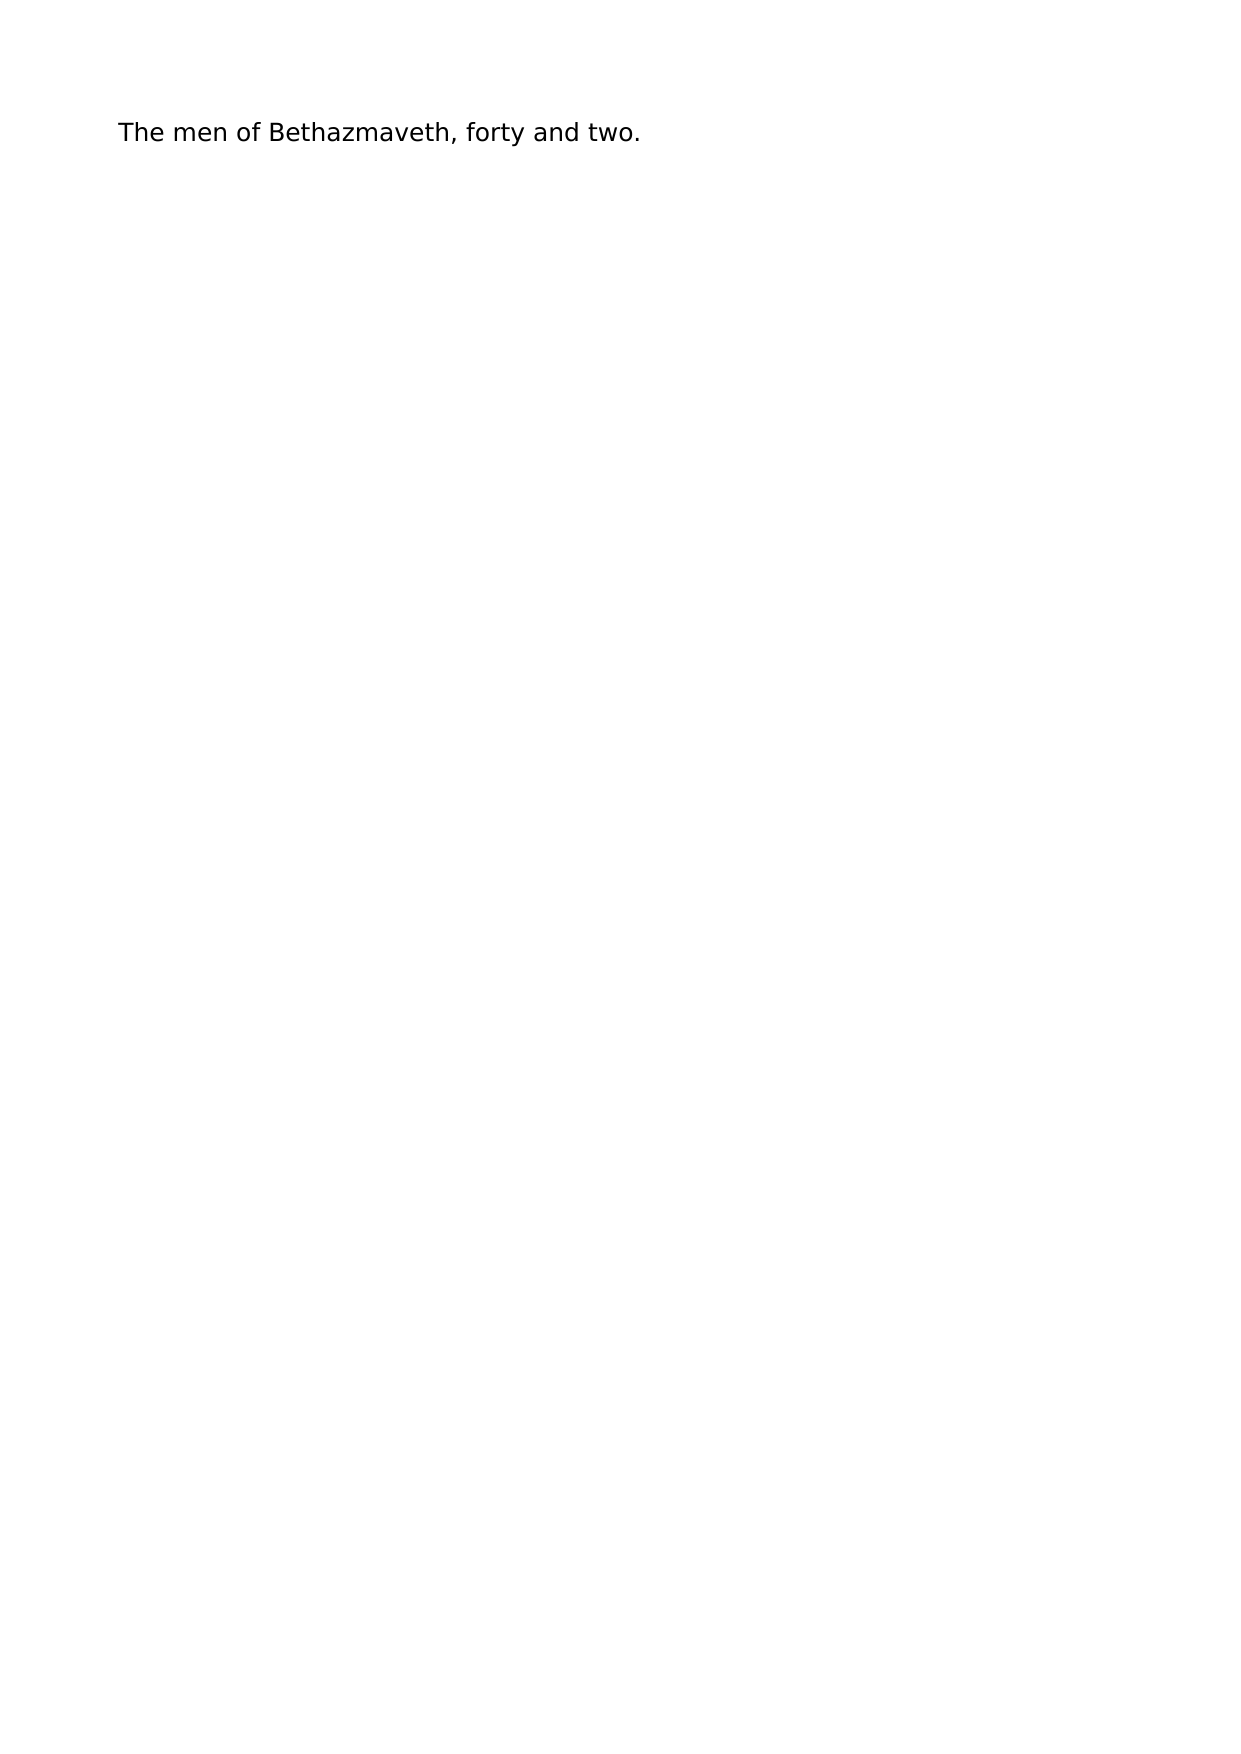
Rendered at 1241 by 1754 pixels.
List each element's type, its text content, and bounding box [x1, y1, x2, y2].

text The men of Bethazmaveth, forty and two. [118, 118, 1122, 147]
